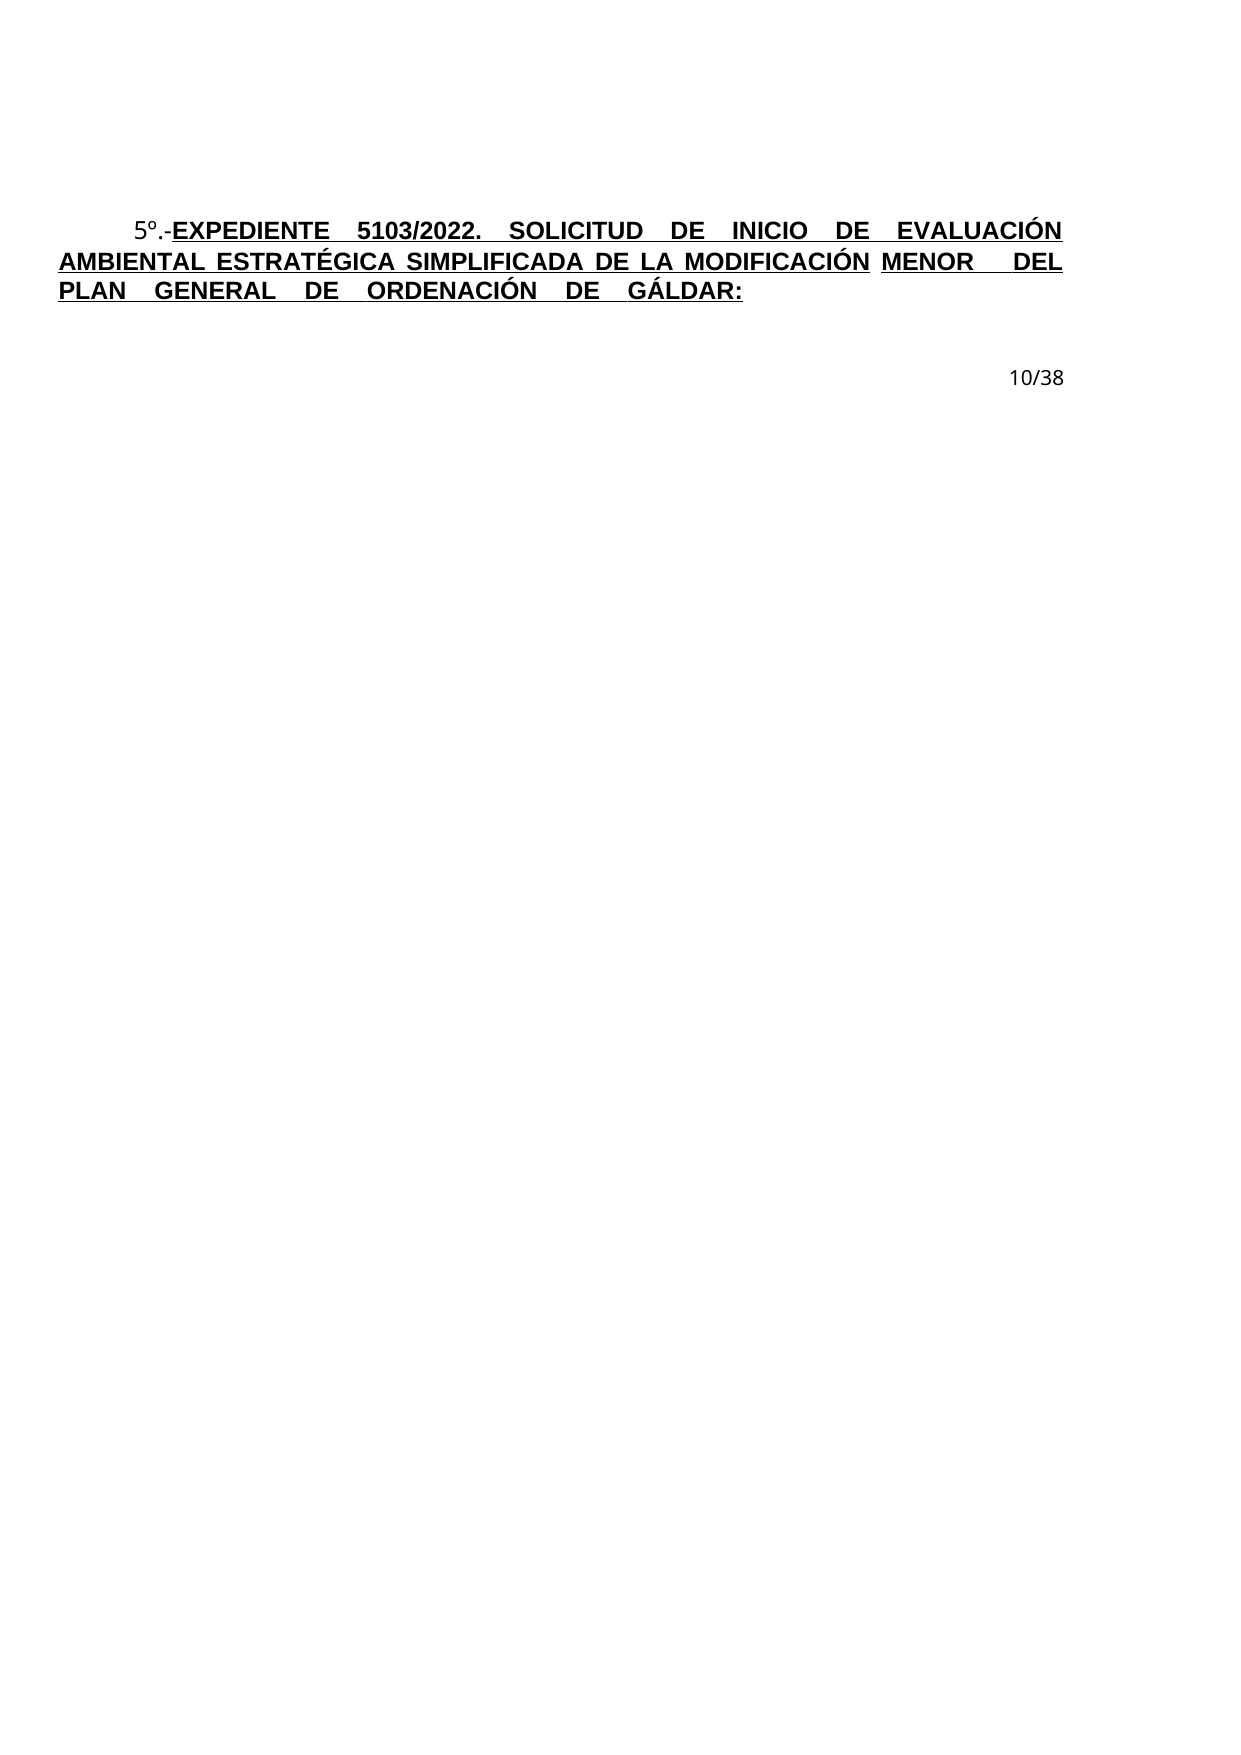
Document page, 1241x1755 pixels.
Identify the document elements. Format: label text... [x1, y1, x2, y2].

text 10/38 [58, 363, 1064, 392]
subtitle 5º.-EXPEDIENTE 5103/2022. SOLICITUD DE INICIO DE EVALUACIÓN AMBIENTAL ESTRATÉGICA SIMPLIFICADA DE LA MODIFICACIÓN MENOR DEL PLAN GENERAL DE ORDENACIÓN DE GÁLDAR: [58, 213, 1063, 304]
